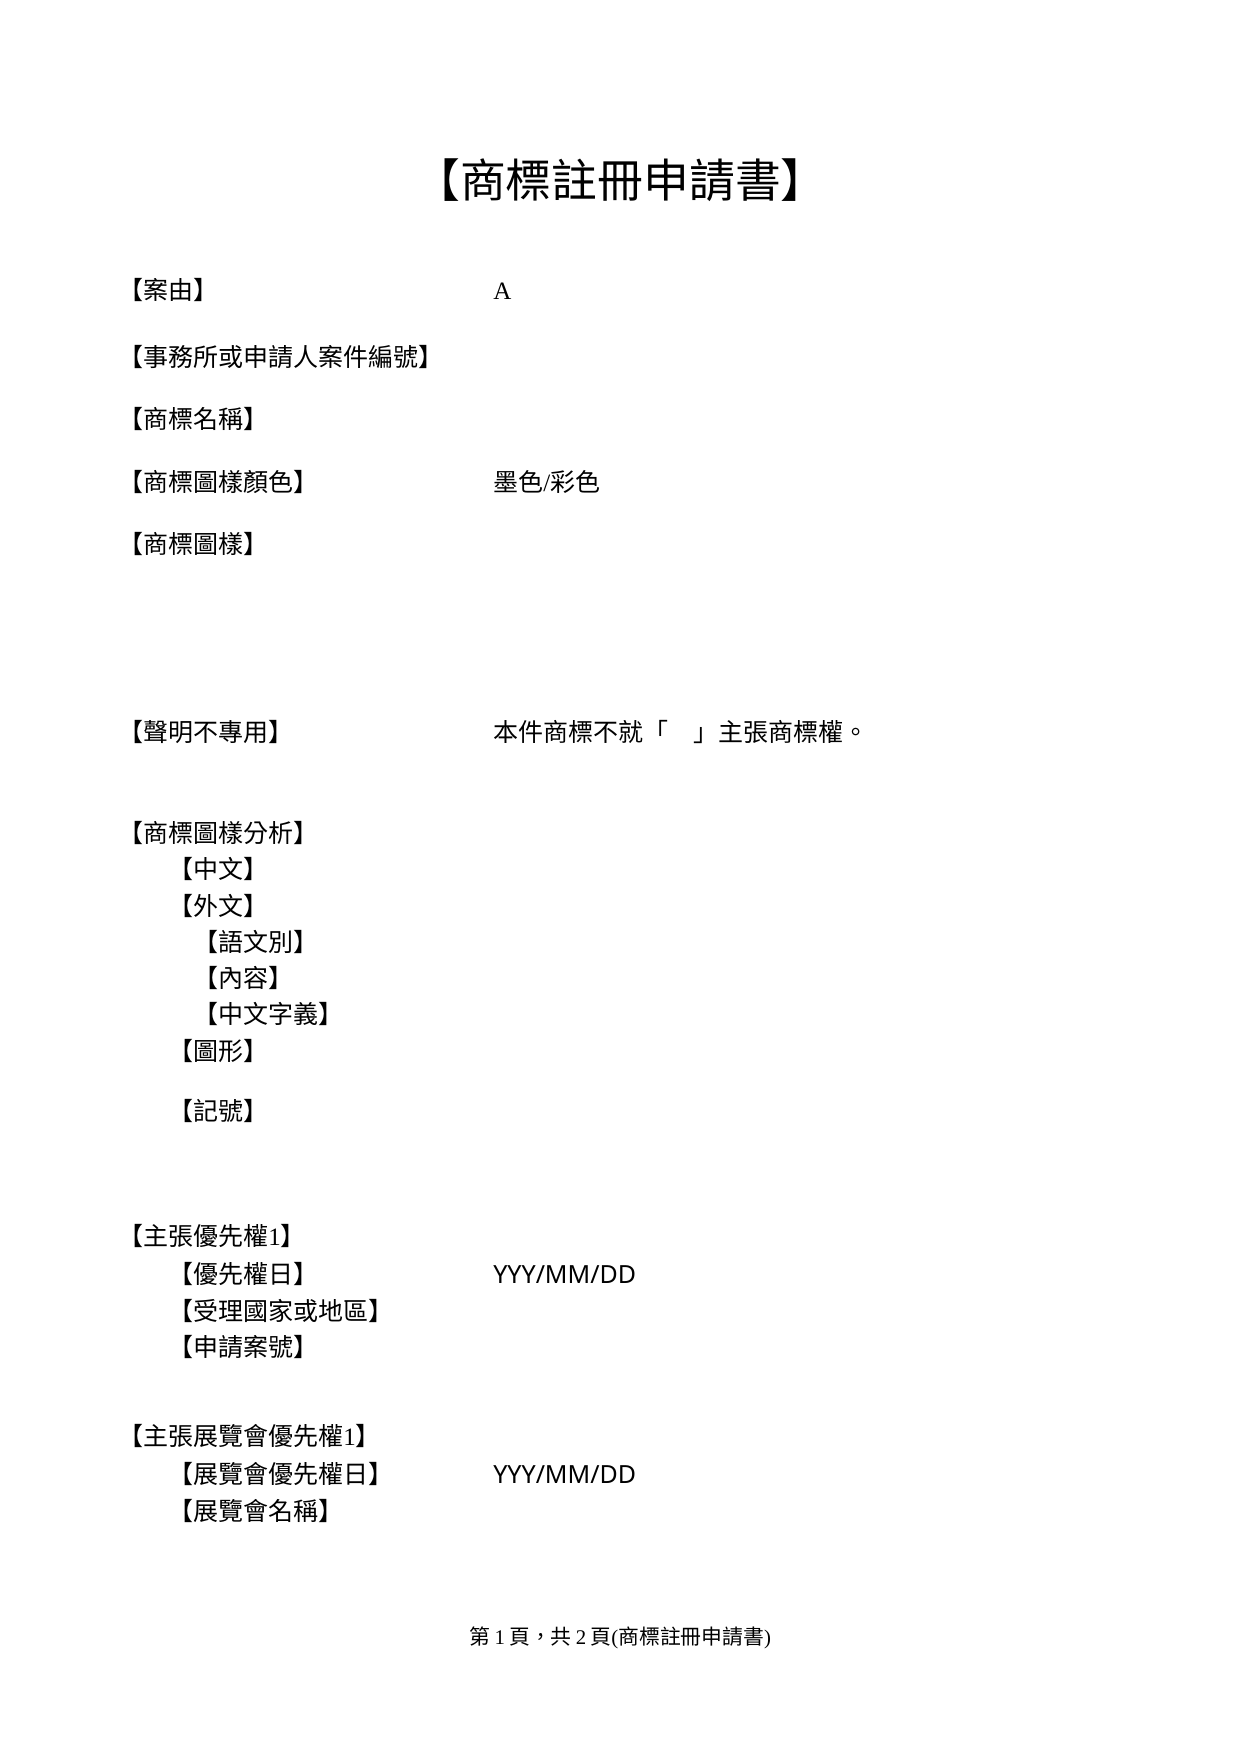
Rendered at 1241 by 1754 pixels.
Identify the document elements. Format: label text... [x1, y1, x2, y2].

text 【商標註冊申請書】 [118, 104, 1122, 229]
text 【商標圖樣顏色】 墨色/彩色 [118, 439, 1122, 501]
text 【中文字義】 [118, 995, 1122, 1031]
text 【外文】 [118, 886, 1122, 922]
text 【聲明不專用】 本件商標不就「 」主張商標權。 [118, 689, 1122, 751]
text 【案由】 A [118, 270, 1122, 307]
text 【申請案號】 [118, 1327, 1122, 1364]
text 【展覽會名稱】 [118, 1491, 1122, 1527]
text 【優先權日】 YYY/MM/DD [118, 1255, 1122, 1291]
text 【商標圖樣】 [118, 501, 1122, 564]
text 【圖形】 [118, 1031, 1122, 1067]
text 【記號】 [118, 1067, 1122, 1130]
text 【內容】 [118, 959, 1122, 995]
text 【中文】 [118, 850, 1122, 886]
text 【商標名稱】 [118, 376, 1122, 439]
text 【語文別】 [118, 922, 1122, 959]
text 【事務所或申請人案件編號】 [118, 314, 1122, 376]
text 【商標圖樣分析】 [118, 814, 1122, 850]
text 【展覽會優先權日】 YYY/MM/DD [118, 1455, 1122, 1491]
text 【受理國家或地區】 [118, 1291, 1122, 1327]
